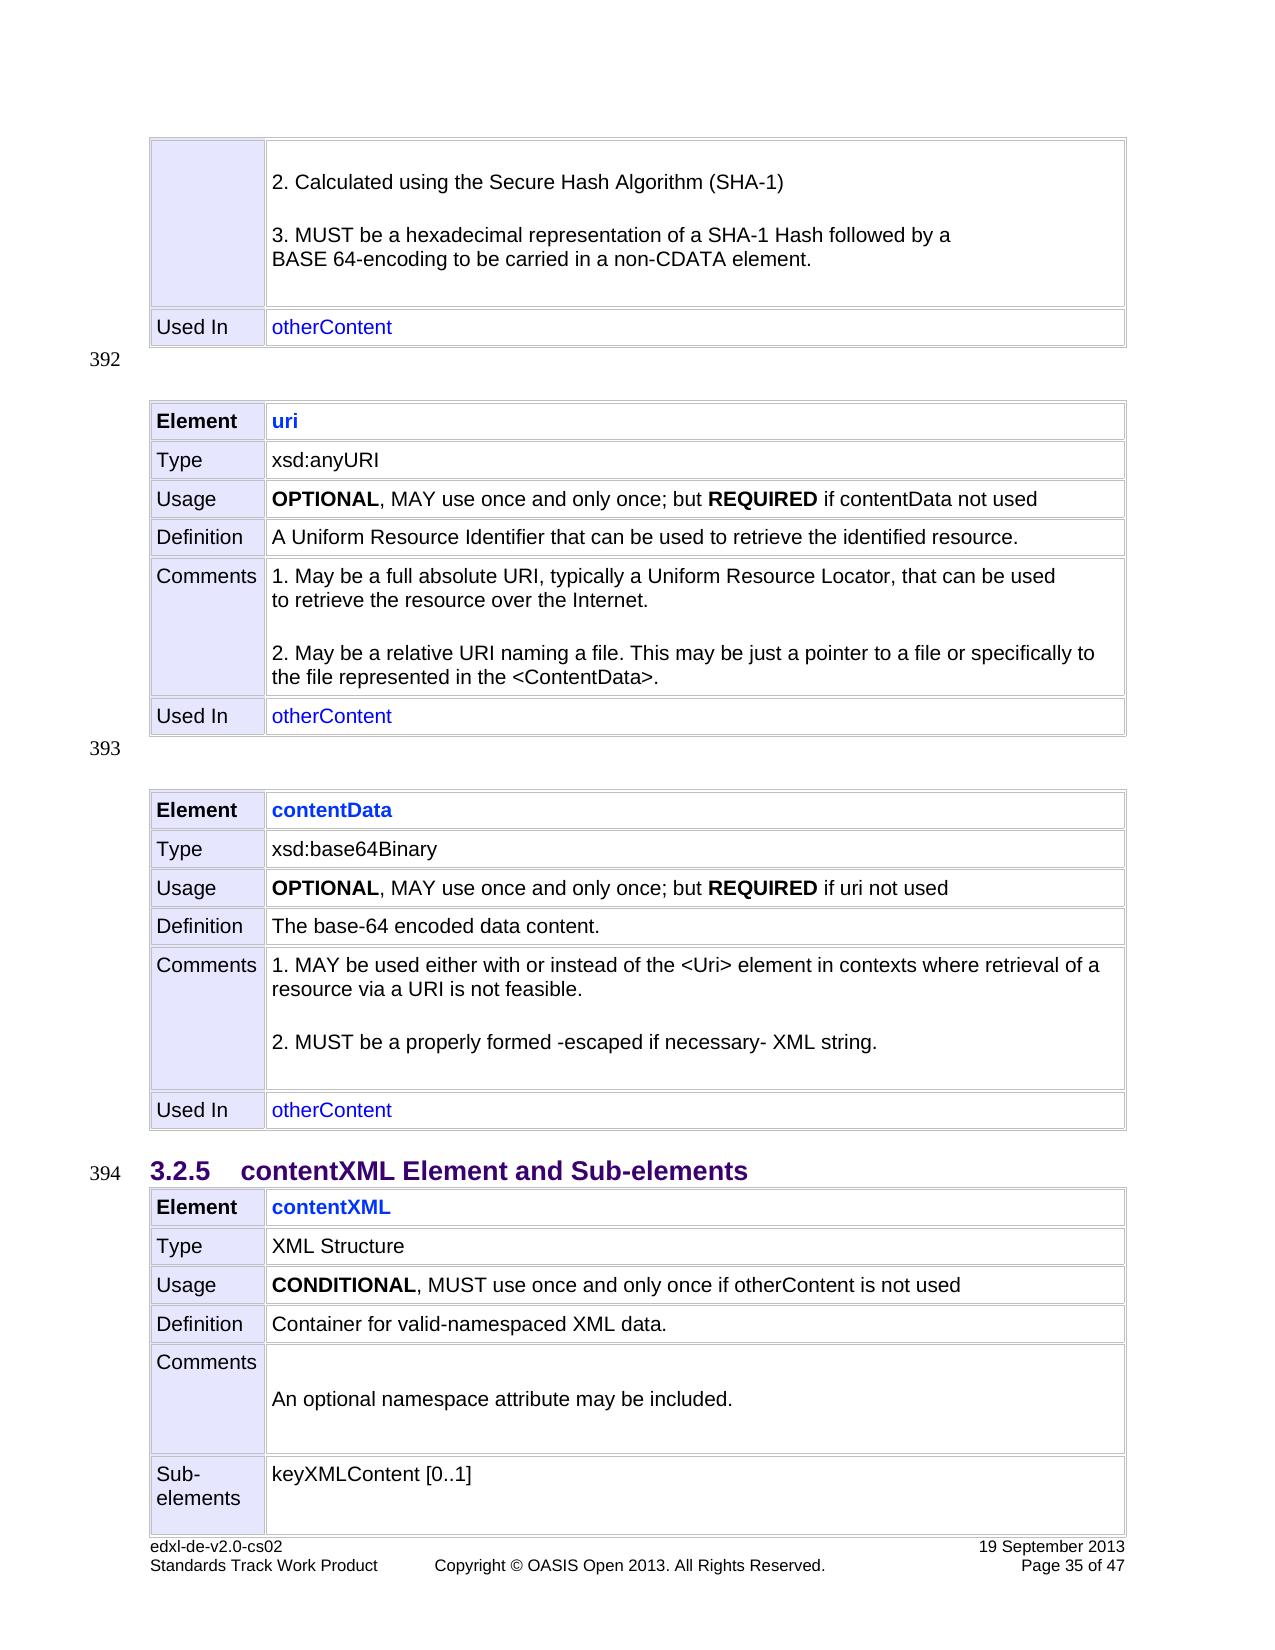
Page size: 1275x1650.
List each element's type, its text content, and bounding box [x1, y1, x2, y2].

table_header Element [152, 793, 264, 828]
table_cell Definition [152, 1306, 264, 1342]
table_cell Container for valid-namespaced XML data. [267, 1306, 1124, 1342]
table_cell CONDITIONAL, MUST use once and only once if otherContent is not used [267, 1267, 1124, 1303]
table_cell The base-64 encoded data content. [267, 909, 1124, 944]
table_cell otherContent [267, 1093, 1124, 1128]
table_cell Type [152, 1229, 264, 1264]
table_cell Type [152, 831, 264, 867]
table_header uri [267, 404, 1124, 439]
table_cell 2. Calculated using the Secure Hash Algorithm (SHA-1) 3. MUST be a hexadecimal representation of a SHA-1 Hash followed by a BASE 64-encoding to be carried in a non-CDATA element. [267, 141, 1124, 306]
table_cell Sub-elements [152, 1457, 264, 1534]
table_cell xsd:base64Binary [267, 831, 1124, 867]
table_header Element [152, 404, 264, 439]
table_cell XML Structure [267, 1229, 1124, 1264]
table_cell Used In [152, 310, 264, 345]
table_cell [152, 141, 264, 306]
table_header Element [152, 1190, 264, 1225]
table_cell keyXMLContent [0..1] [267, 1457, 1124, 1534]
table_cell Comments [152, 1345, 264, 1453]
table_cell OPTIONAL, MAY use once and only once; but REQUIRED if uri not used [267, 870, 1124, 906]
table_header contentXML [267, 1190, 1124, 1225]
table_cell 1. May be a full absolute URI, typically a Uniform Resource Locator, that can be used to retrieve the resource over the Internet. 2. May be a relative URI naming a file. This may be just a pointer to a file or specifically to the file represented in the <ContentData>. [267, 559, 1124, 695]
table_cell Type [152, 442, 264, 478]
table_header contentData [267, 793, 1124, 828]
table_cell otherContent [267, 699, 1124, 734]
table_cell otherContent [267, 310, 1124, 345]
table_cell Comments [152, 948, 264, 1089]
table_cell 1. MAY be used either with or instead of the <Uri> element in contexts where retrieval of a resource via a URI is not feasible. 2. MUST be a properly formed -escaped if necessary- XML string. [267, 948, 1124, 1089]
subtitle contentXML Element and Sub-elements [150, 1155, 1125, 1187]
table_cell Definition [152, 909, 264, 944]
table_cell Comments [152, 559, 264, 695]
table_cell Used In [152, 1093, 264, 1128]
table_cell Usage [152, 1267, 264, 1303]
table_cell Usage [152, 870, 264, 906]
table_cell OPTIONAL, MAY use once and only once; but REQUIRED if contentData not used [267, 481, 1124, 517]
table_cell xsd:anyURI [267, 442, 1124, 478]
table_cell A Uniform Resource Identifier that can be used to retrieve the identified resource. [267, 520, 1124, 555]
table_cell Usage [152, 481, 264, 517]
table_cell Definition [152, 520, 264, 555]
table_cell An optional namespace attribute may be included. [267, 1345, 1124, 1453]
table_cell Used In [152, 699, 264, 734]
